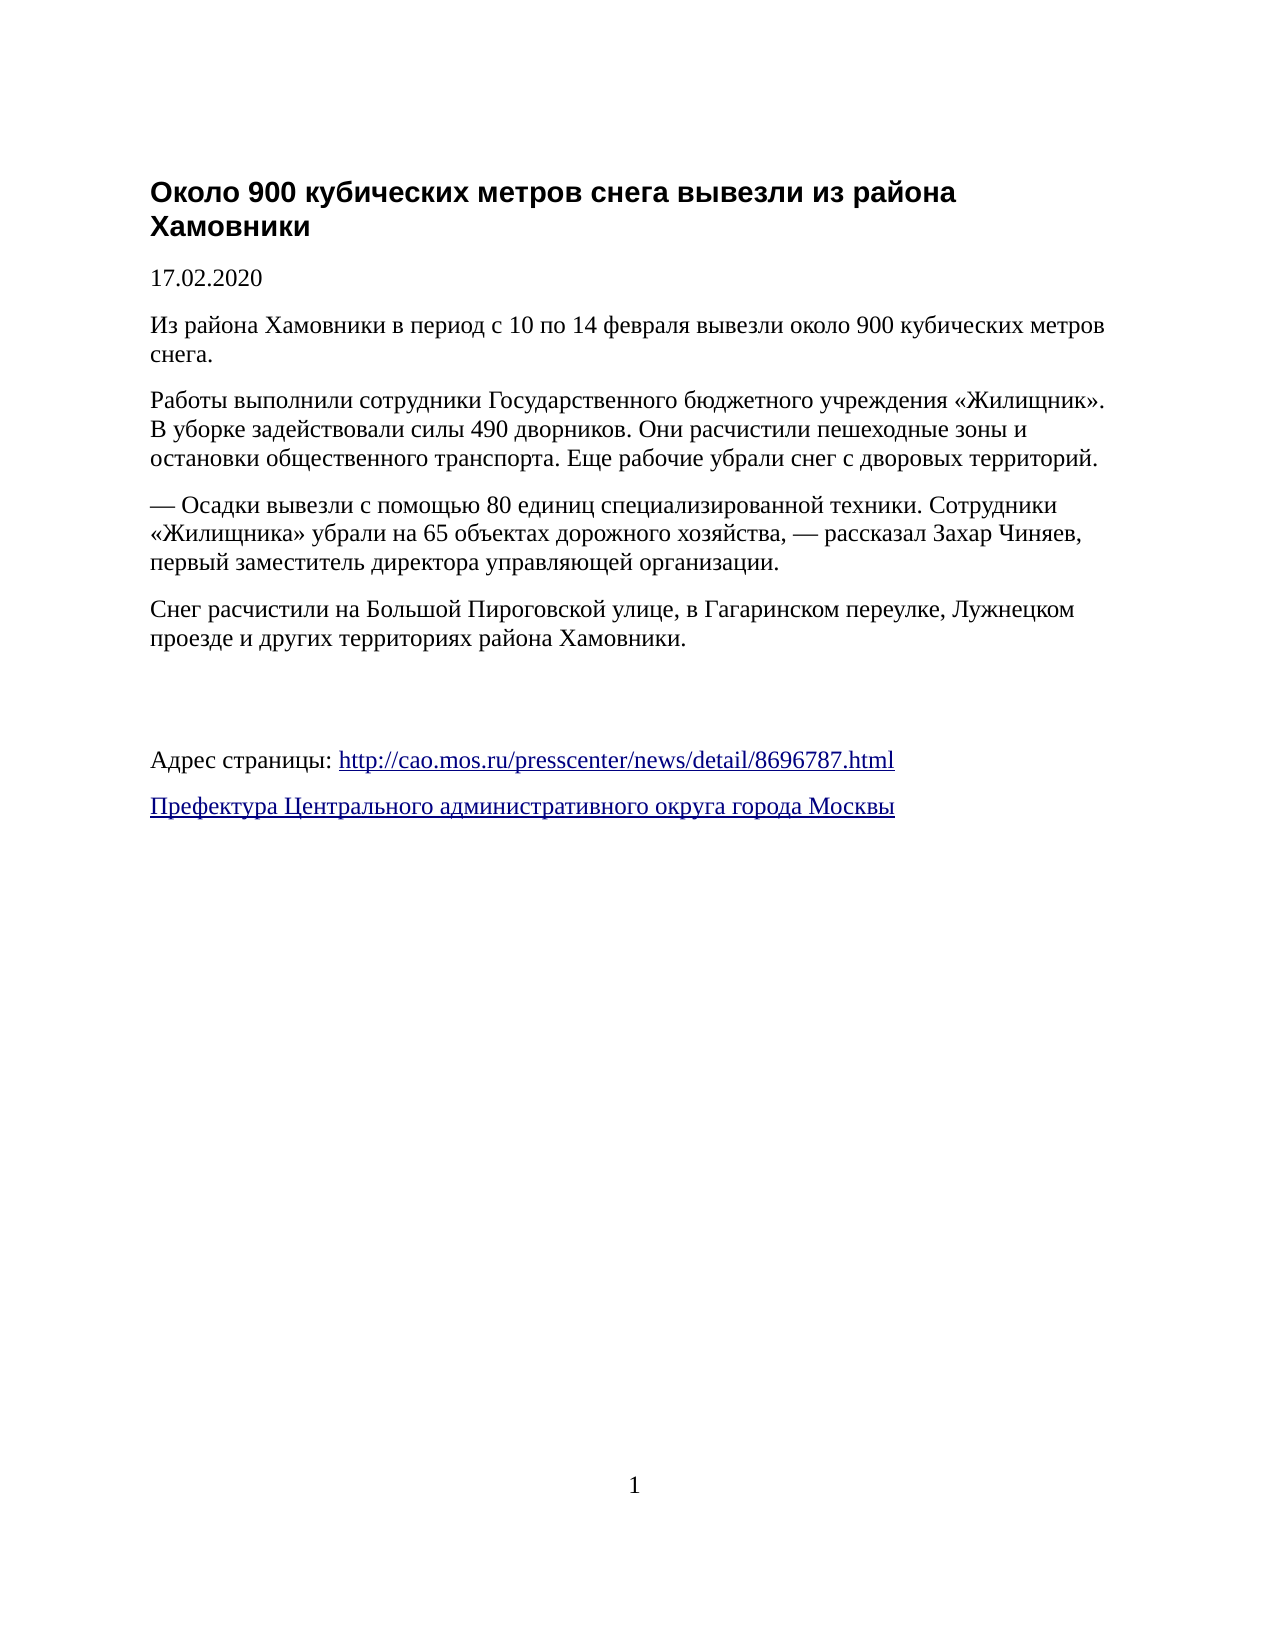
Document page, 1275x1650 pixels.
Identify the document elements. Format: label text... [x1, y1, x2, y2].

text Снег расчистили на Большой Пироговской улице, в Гагаринском переулке, Лужнецком проезде и других территориях района Хамовники. [150, 594, 1125, 651]
text Префектура Центрального административного округа города Москвы [150, 791, 1125, 820]
text — Осадки вывезли с помощью 80 единиц специализированной техники. Сотрудники «Жилищника» убрали на 65 объектах дорожного хозяйства, — рассказал Захар Чиняев, первый заместитель директора управляющей организации. [150, 490, 1125, 576]
text Из района Хамовники в период с 10 по 14 февраля вывезли около 900 кубических метров снега. [150, 310, 1125, 368]
text Работы выполнили сотрудники Государственного бюджетного учреждения «Жилищник». В уборке задействовали силы 490 дворников. Они расчистили пешеходные зоны и остановки общественного транспорта. Еще рабочие убрали снег с дворовых территорий. [150, 386, 1125, 472]
subtitle Около 900 кубических метров снега вывезли из района Хамовники [150, 175, 1125, 242]
text Адрес страницы: http://cao.mos.ru/presscenter/news/detail/8696787.html [150, 745, 1125, 773]
text 17.02.2020 [150, 263, 1125, 292]
